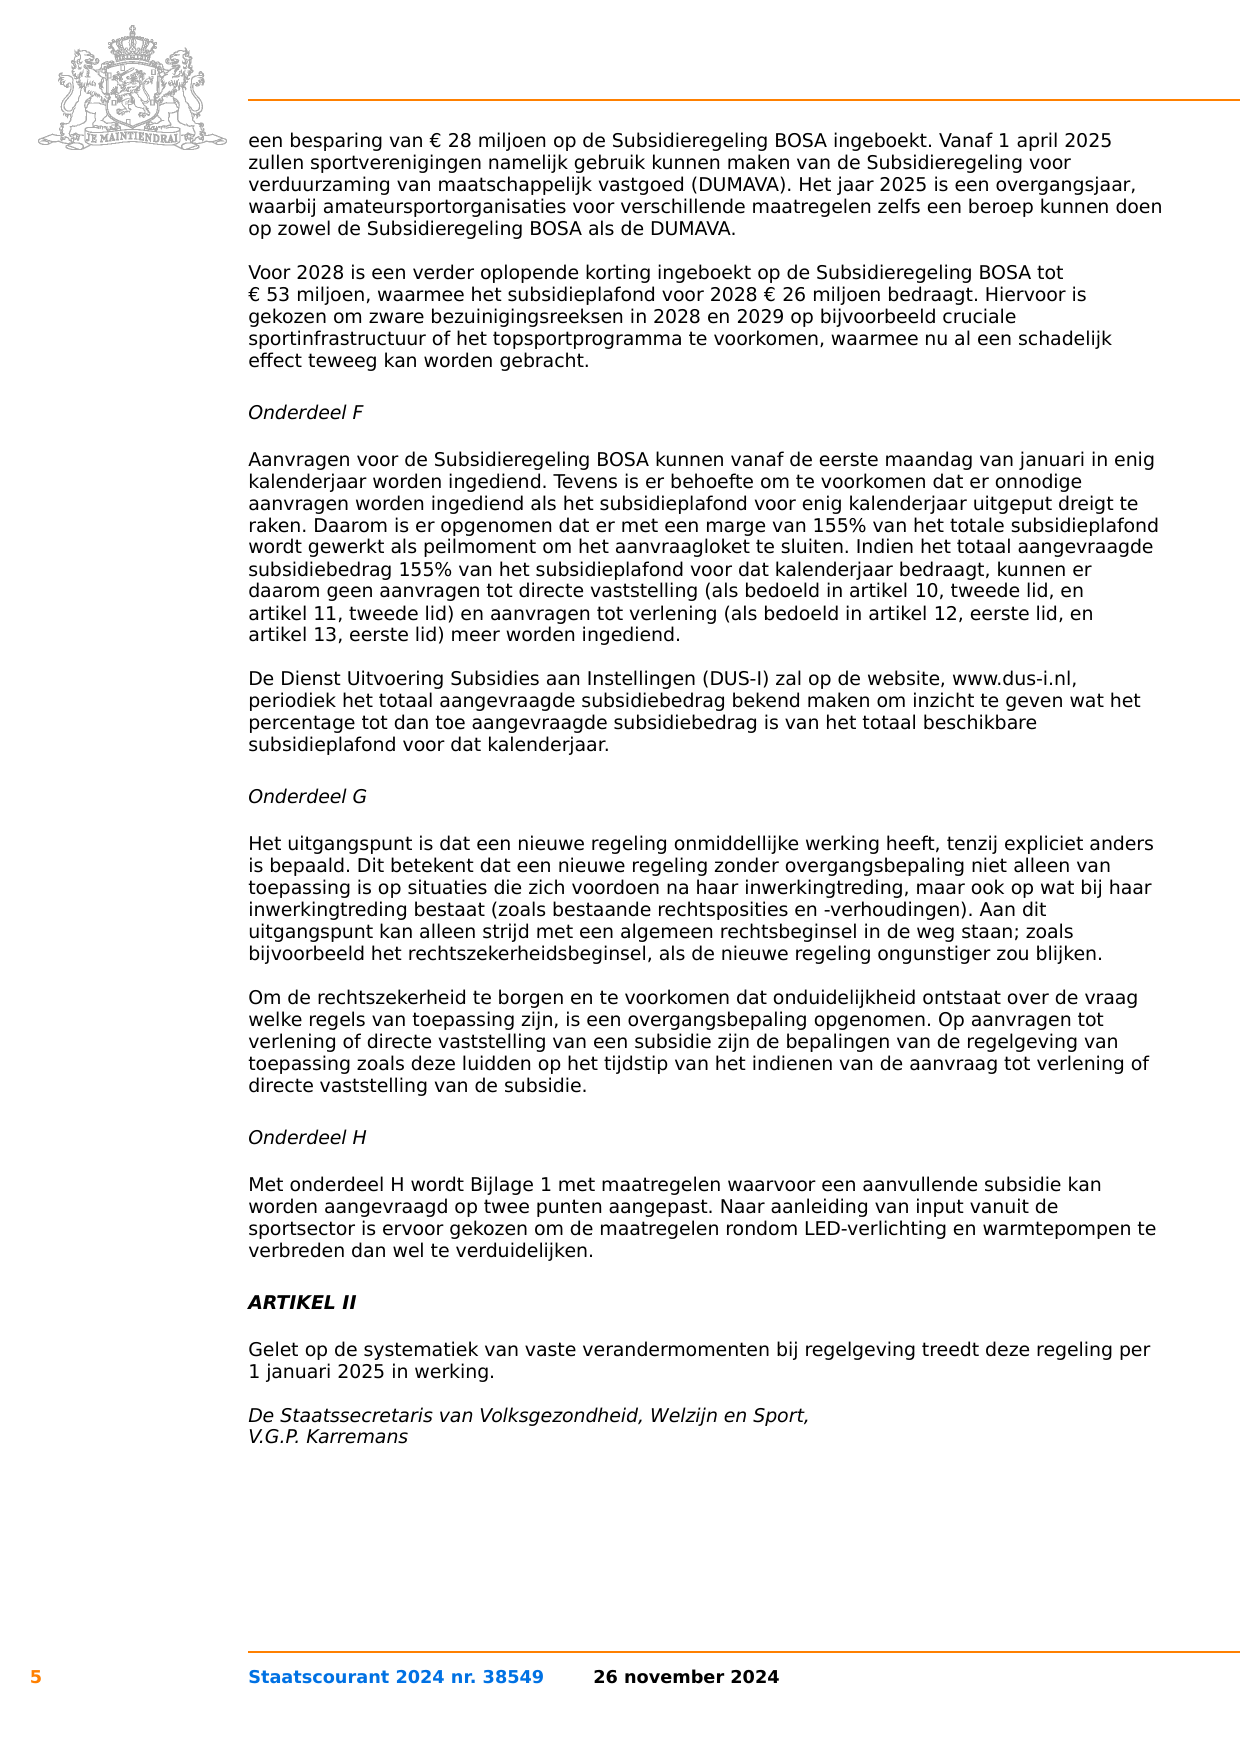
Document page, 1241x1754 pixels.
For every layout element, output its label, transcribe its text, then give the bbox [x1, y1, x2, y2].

text Om de rechtszekerheid te borgen en te voorkomen dat onduidelijkheid ontstaat over de vraag welke regels van toepassing zijn, is een overgangsbepaling opgenomen. Op aanvragen tot verlening of directe vaststelling van een subsidie zijn de bepalingen van de regelgeving van toepassing zoals deze luidden op het tijdstip van het indienen van de aanvraag tot verlening of directe vaststelling van de subsidie. [248, 987, 1163, 1097]
text Voor 2028 is een verder oplopende korting ingeboekt op de Subsidieregeling BOSA tot € 53 miljoen, waarmee het subsidieplafond voor 2028 € 26 miljoen bedraagt. Hiervoor is gekozen om zware bezuinigingsreeksen in 2028 en 2029 op bijvoorbeeld cruciale sportinfrastructuur of het topsportprogramma te voorkomen, waarmee nu al een schadelijk effect teweeg kan worden gebracht. [248, 262, 1163, 372]
subtitle ARTIKEL II [248, 1292, 1163, 1314]
subtitle Onderdeel F [248, 402, 1163, 423]
text Met onderdeel H wordt Bijlage 1 met maatregelen waarvoor een aanvullende subsidie kan worden aangevraagd op twee punten aangepast. Naar aanleiding van input vanuit de sportsector is ervoor gekozen om de maatregelen rondom LED-verlichting en warmtepompen te verbreden dan wel te verduidelijken. [248, 1174, 1163, 1262]
text Aanvragen voor de Subsidieregeling BOSA kunnen vanaf de eerste maandag van januari in enig kalenderjaar worden ingediend. Tevens is er behoefte om te voorkomen dat er onnodige aanvragen worden ingediend als het subsidieplafond voor enig kalenderjaar uitgeput dreigt te raken. Daarom is er opgenomen dat er met een marge van 155% van het totale subsidieplafond wordt gewerkt als peilmoment om het aanvraagloket te sluiten. Indien het totaal aangevraagde subsidiebedrag 155% van het subsidieplafond voor dat kalenderjaar bedraagt, kunnen er daarom geen aanvragen tot directe vaststelling (als bedoeld in artikel 10, tweede lid, en artikel 11, tweede lid) en aanvragen tot verlening (als bedoeld in artikel 12, eerste lid, en artikel 13, eerste lid) meer worden ingediend. [248, 448, 1163, 646]
subtitle Onderdeel H [248, 1127, 1163, 1149]
text een besparing van € 28 miljoen op de Subsidieregeling BOSA ingeboekt. Vanaf 1 april 2025 zullen sportverenigingen namelijk gebruik kunnen maken van de Subsidieregeling voor verduurzaming van maatschappelijk vastgoed (DUMAVA). Het jaar 2025 is een overgangsjaar, waarbij amateursportorganisaties voor verschillende maatregelen zelfs een beroep kunnen doen op zowel de Subsidieregeling BOSA als de DUMAVA. [248, 130, 1163, 240]
subtitle Onderdeel G [248, 786, 1163, 808]
picture [38, 25, 227, 150]
text De Staatssecretaris van Volksgezondheid, Welzijn en Sport, V.G.P. Karremans [248, 1404, 1163, 1448]
text Het uitgangspunt is dat een nieuwe regeling onmiddellijke werking heeft, tenzij expliciet anders is bepaald. Dit betekent dat een nieuwe regeling zonder overgangsbepaling niet alleen van toepassing is op situaties die zich voordoen na haar inwerkingtreding, maar ook op wat bij haar inwerkingtreding bestaat (zoals bestaande rechtsposities en -verhoudingen). Aan dit uitgangspunt kan alleen strijd met een algemeen rechtsbeginsel in de weg staan; zoals bijvoorbeeld het rechtszekerheidsbeginsel, als de nieuwe regeling ongunstiger zou blijken. [248, 833, 1163, 965]
text De Dienst Uitvoering Subsidies aan Instellingen (DUS-I) zal op de website, www.dus-i.nl, periodiek het totaal aangevraagde subsidiebedrag bekend maken om inzicht te geven wat het percentage tot dan toe aangevraagde subsidiebedrag is van het totaal beschikbare subsidieplafond voor dat kalenderjaar. [248, 668, 1163, 756]
text Gelet op de systematiek van vaste verandermomenten bij regelgeving treedt deze regeling per 1 januari 2025 in werking. [248, 1339, 1163, 1383]
